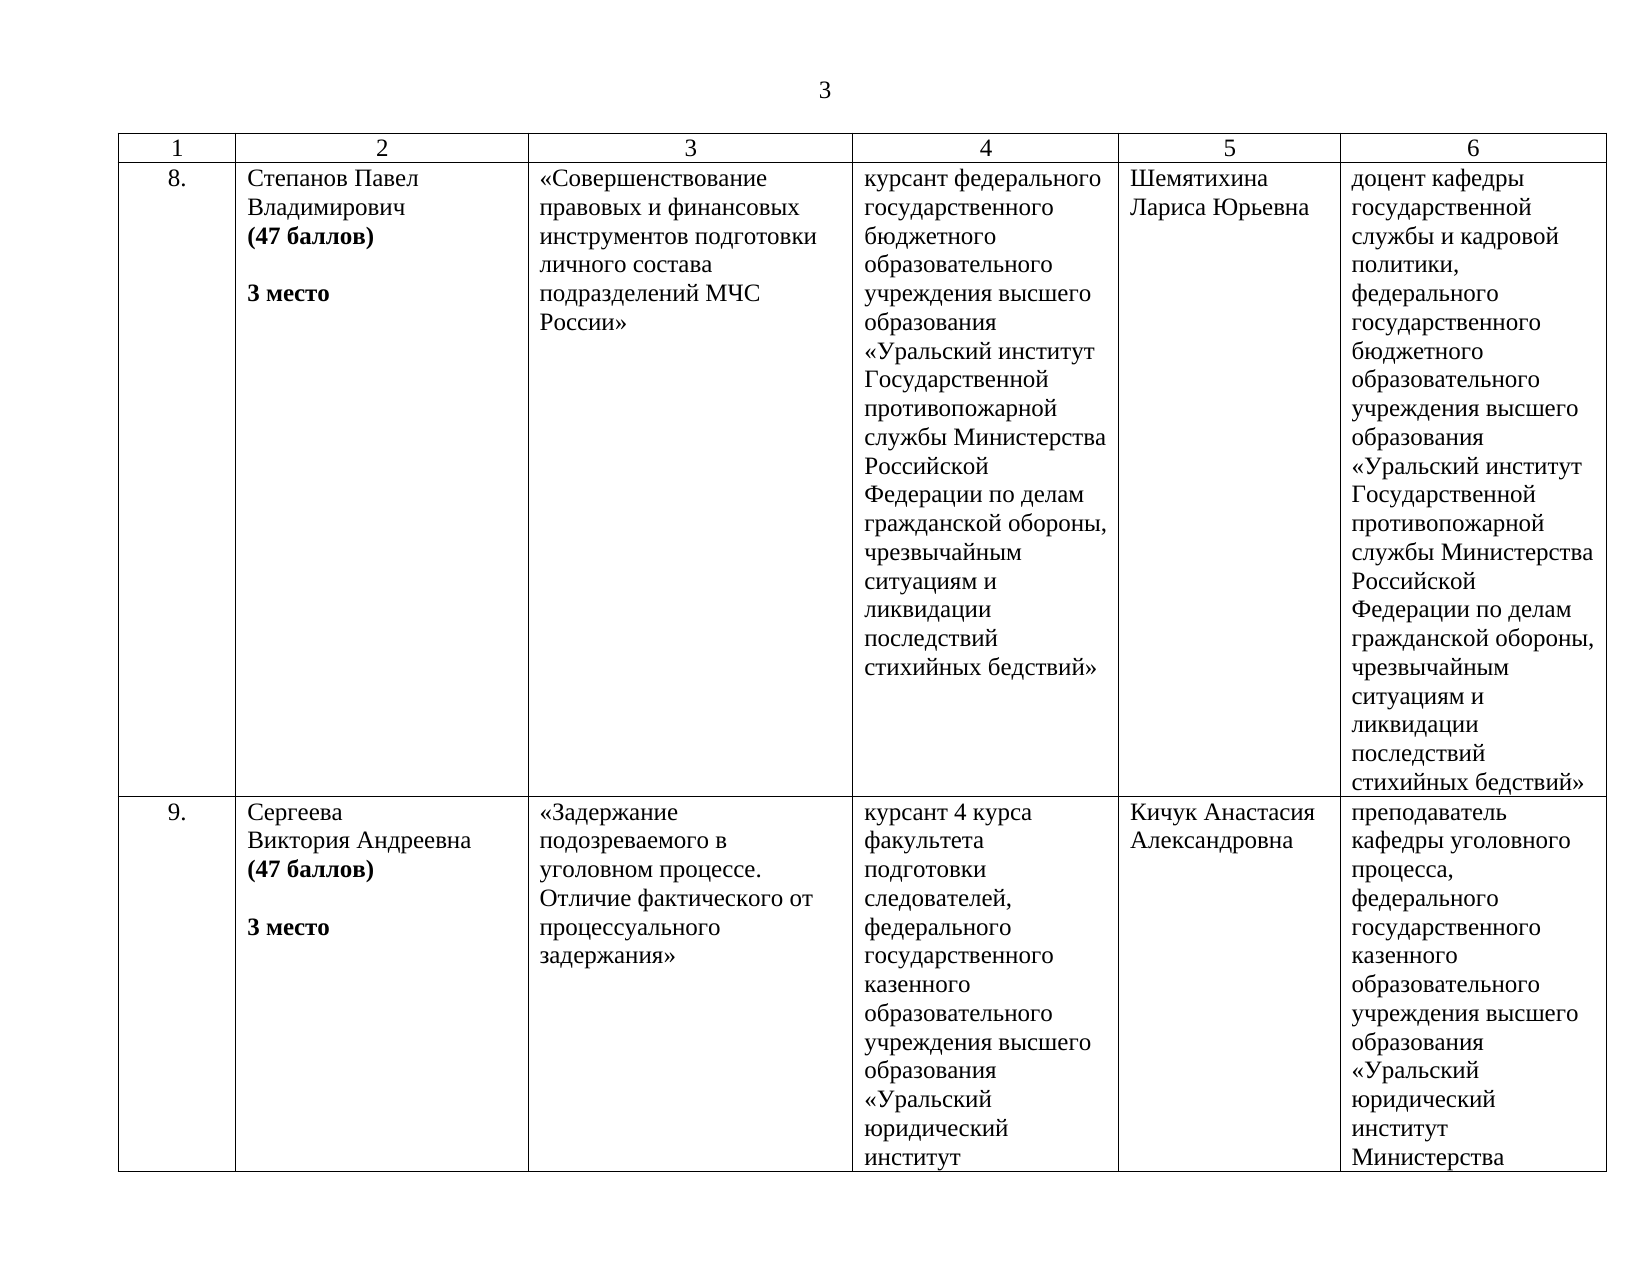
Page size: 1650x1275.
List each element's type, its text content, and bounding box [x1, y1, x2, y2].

table_header 1 [119, 134, 235, 162]
table_cell «Совершенствование правовых и финансовых инструментов подготовки личного состава подразделений МЧС России» [529, 163, 852, 796]
table_cell курсант федерального государственного бюджетного образовательного учреждения высшего образования «Уральский институт Государственной противопожарной службы Министерства Российской Федерации по делам гражданской обороны, чрезвычайным ситуациям и ликвидации последствий стихийных бедствий» [853, 163, 1118, 796]
table_cell Кичук Анастасия Александровна [1119, 797, 1340, 1171]
table_cell курсант 4 курса факультета подготовки следователей, федерального государственного казенного образовательного учреждения высшего образования «Уральский юридический институт [853, 797, 1118, 1171]
table_header 4 [853, 134, 1118, 162]
table_cell Степанов Павел Владимирович (47 баллов) 3 место [236, 163, 528, 796]
table_header 6 [1341, 134, 1606, 162]
table_header 3 [529, 134, 852, 162]
table_header 5 [1119, 134, 1340, 162]
table_header 2 [236, 134, 528, 162]
table_cell доцент кафедры государственной службы и кадровой политики, федерального государственного бюджетного образовательного учреждения высшего образования «Уральский институт Государственной противопожарной службы Министерства Российской Федерации по делам гражданской обороны, чрезвычайным ситуациям и ликвидации последствий стихийных бедствий» [1341, 163, 1606, 796]
table_cell «Задержание подозреваемого в уголовном процессе. Отличие фактического от процессуального задержания» [529, 797, 852, 1171]
table_cell Сергеева Виктория Андреевна (47 баллов) 3 место [236, 797, 528, 1171]
table_cell 8. [119, 163, 235, 796]
table_cell преподаватель кафедры уголовного процесса, федерального государственного казенного образовательного учреждения высшего образования «Уральский юридический институт Министерства [1341, 797, 1606, 1171]
table_cell Шемятихина Лариса Юрьевна [1119, 163, 1340, 796]
table_cell 9. [119, 797, 235, 1171]
